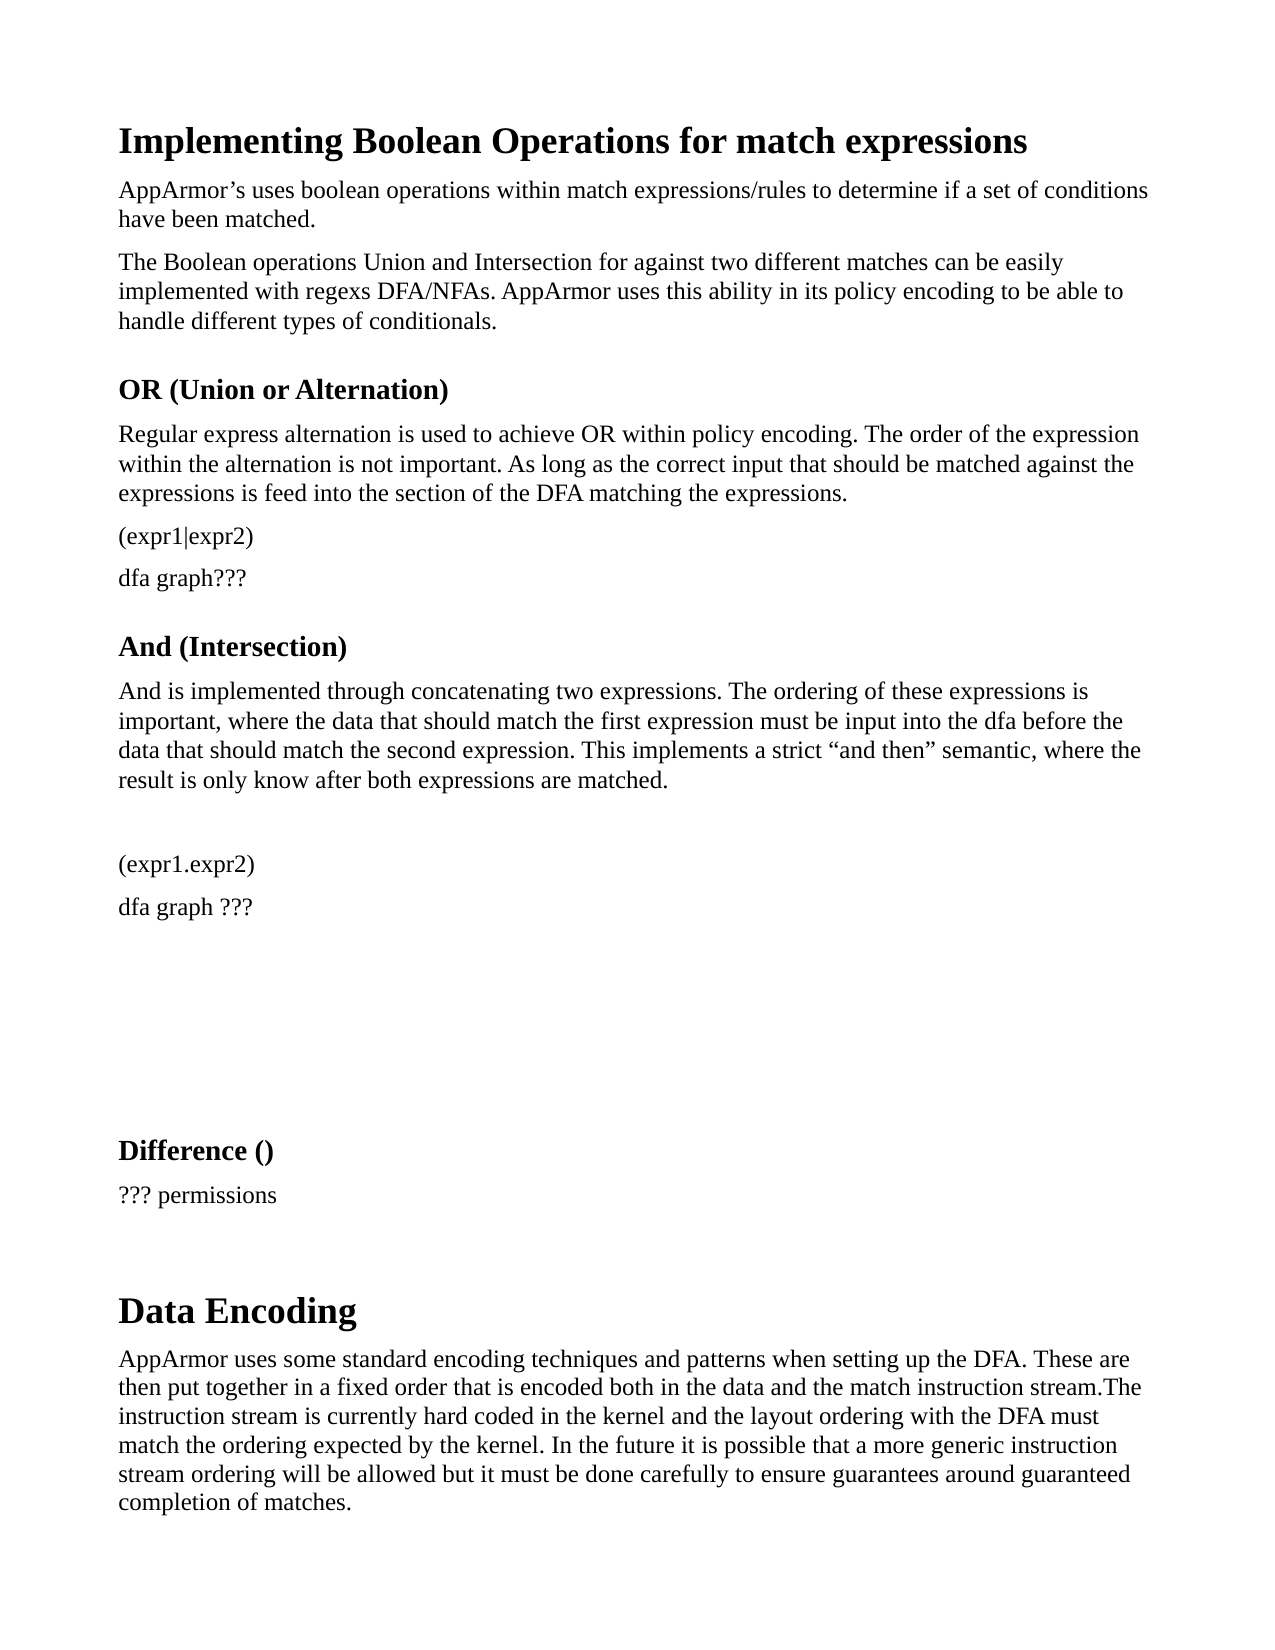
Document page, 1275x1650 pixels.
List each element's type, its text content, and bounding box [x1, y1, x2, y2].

text ??? permissions [118, 1179, 1157, 1208]
text (expr1|expr2) [118, 520, 1157, 549]
text dfa graph ??? [118, 891, 1157, 921]
text AppArmor’s uses boolean operations within match expressions/rules to determine if a set of conditions have been matched. [118, 174, 1157, 233]
subtitle OR (Union or Alternation) [118, 372, 1157, 406]
text AppArmor uses some standard encoding techniques and patterns when setting up the DFA. These are then put together in a fixed order that is encoded both in the data and the match instruction stream.The instruction stream is currently hard coded in the kernel and the layout ordering with the DFA must match the ordering expected by the kernel. In the future it is possible that a more generic instruction stream ordering will be allowed but it must be done carefully to ensure guarantees around guaranteed completion of matches. [118, 1344, 1157, 1516]
text And is implemented through concatenating two expressions. The ordering of these expressions is important, where the data that should match the first expression must be input into the dfa before the data that should match the second expression. This implements a strict “and then” semantic, where the result is only know after both expressions are matched. [118, 675, 1157, 794]
subtitle Difference () [118, 1133, 1157, 1166]
subtitle And (Intersection) [118, 629, 1157, 663]
subtitle Implementing Boolean Operations for match expressions [118, 118, 1157, 161]
text Regular express alternation is used to achieve OR within policy encoding. The order of the expression within the alternation is not important. As long as the correct input that should be matched against the expressions is feed into the section of the DFA matching the expressions. [118, 418, 1157, 507]
text dfa graph??? [118, 562, 1157, 592]
subtitle Data Encoding [118, 1288, 1157, 1331]
text (expr1.expr2) [118, 849, 1157, 878]
text The Boolean operations Union and Intersection for against two different matches can be easily implemented with regexs DFA/NFAs. AppArmor uses this ability in its policy encoding to be able to handle different types of conditionals. [118, 246, 1157, 335]
